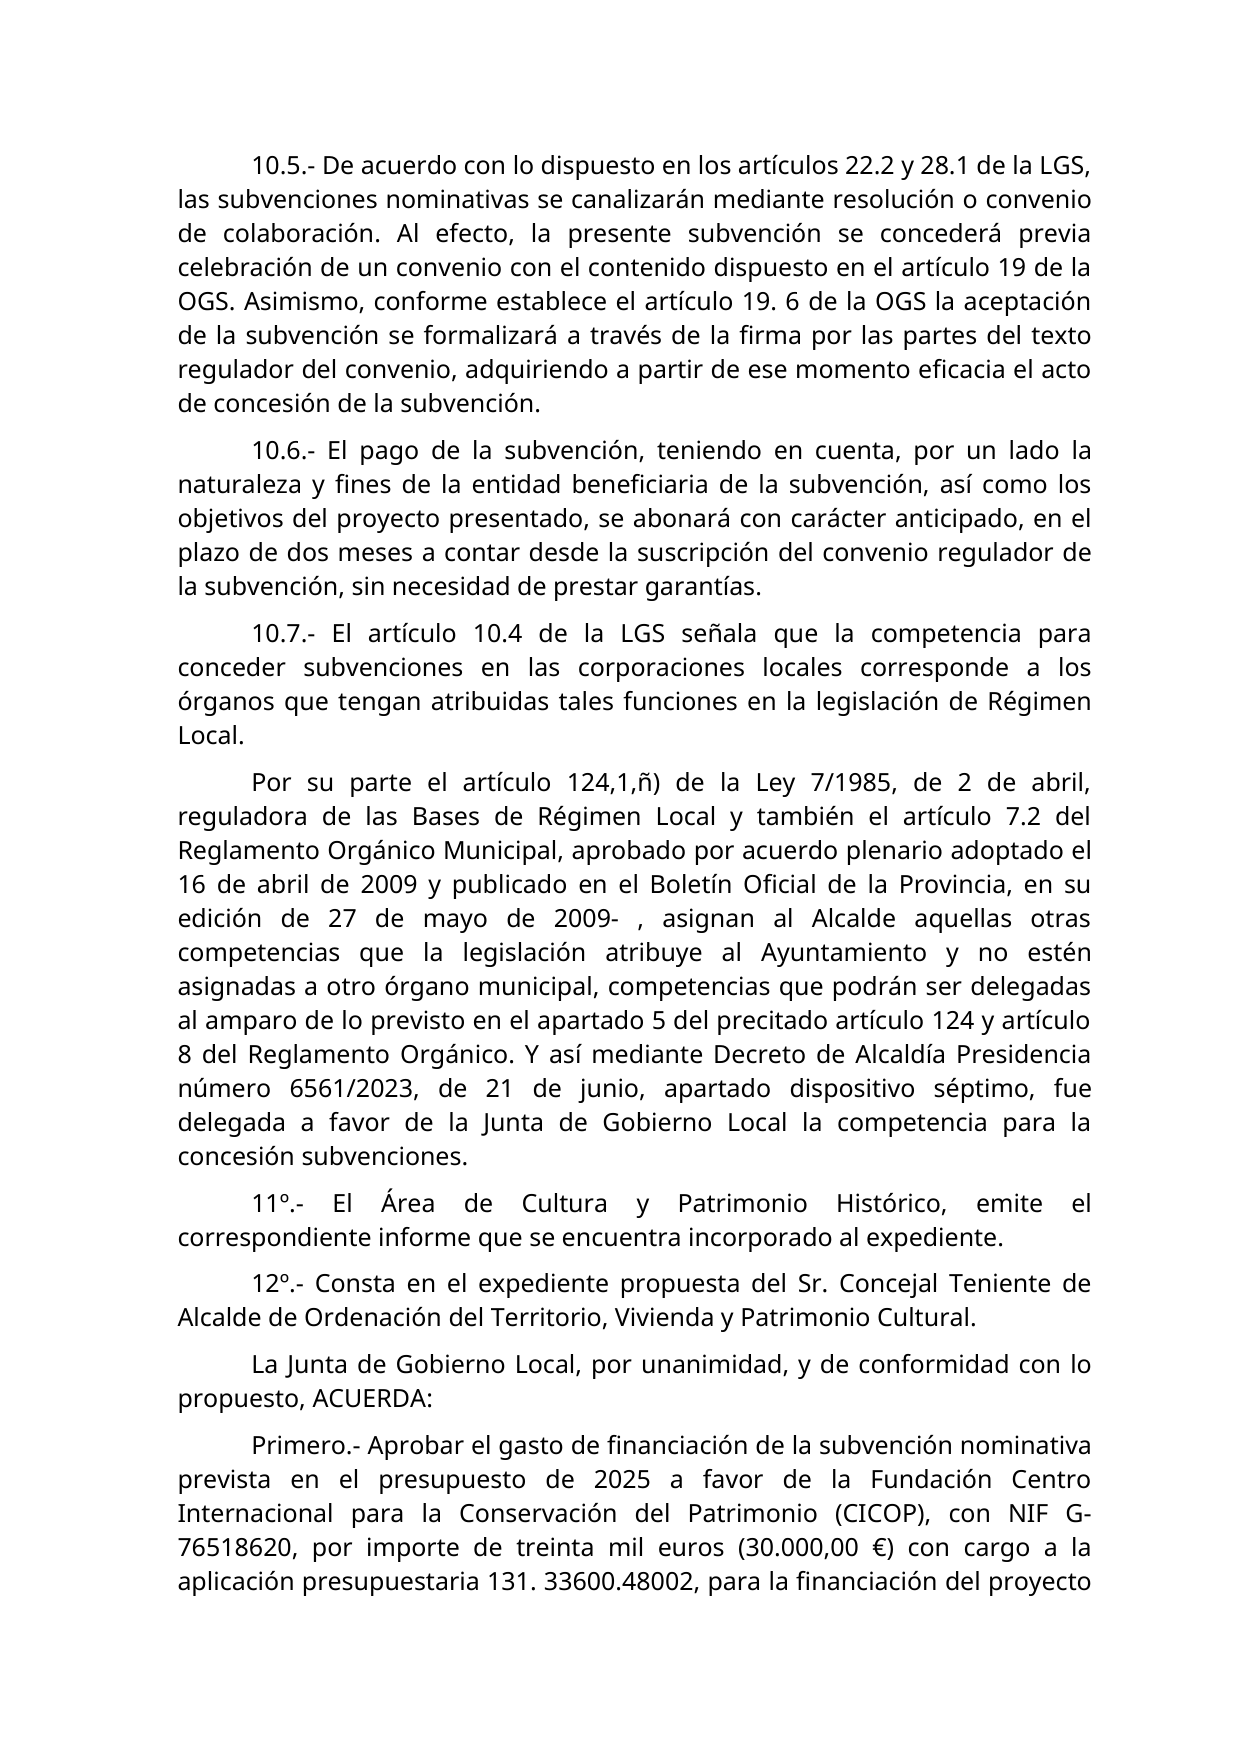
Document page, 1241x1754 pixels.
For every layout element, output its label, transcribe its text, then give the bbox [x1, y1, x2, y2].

text Primero.- Aprobar el gasto de financiación de la subvención nominativa prevista en el presupuesto de 2025 a favor de la Fundación Centro Internacional para la Conservación del Patrimonio (CICOP), con NIF G-76518620, por importe de treinta mil euros (30.000,00 €) con cargo a la aplicación presupuestaria 131. 33600.48002, para la financiación del proyecto [177, 1427, 1093, 1598]
text 10.6.- El pago de la subvención, teniendo en cuenta, por un lado la naturaleza y fines de la entidad beneficiaria de la subvención, así como los objetivos del proyecto presentado, se abonará con carácter anticipado, en el plazo de dos meses a contar desde la suscripción del convenio regulador de la subvención, sin necesidad de prestar garantías. [177, 433, 1093, 603]
text 11º.- El Área de Cultura y Patrimonio Histórico, emite el correspondiente informe que se encuentra incorporado al expediente. [177, 1185, 1093, 1253]
text 10.5.- De acuerdo con lo dispuesto en los artículos 22.2 y 28.1 de la LGS, las subvenciones nominativas se canalizarán mediante resolución o convenio de colaboración. Al efecto, la presente subvención se concederá previa celebración de un convenio con el contenido dispuesto en el artículo 19 de la OGS. Asimismo, conforme establece el artículo 19. 6 de la OGS la aceptación de la subvención se formalizará a través de la firma por las partes del texto regulador del convenio, adquiriendo a partir de ese momento eficacia el acto de concesión de la subvención. [177, 148, 1093, 420]
text 12º.- Consta en el expediente propuesta del Sr. Concejal Teniente de Alcalde de Ordenación del Territorio, Vivienda y Patrimonio Cultural. [177, 1266, 1093, 1334]
text La Junta de Gobierno Local, por unanimidad, y de conformidad con lo propuesto, ACUERDA: [177, 1347, 1093, 1415]
text Por su parte el artículo 124,1,ñ) de la Ley 7/1985, de 2 de abril, reguladora de las Bases de Régimen Local y también el artículo 7.2 del Reglamento Orgánico Municipal, aprobado por acuerdo plenario adoptado el 16 de abril de 2009 y publicado en el Boletín Oficial de la Provincia, en su edición de 27 de mayo de 2009- , asignan al Alcalde aquellas otras competencias que la legislación atribuye al Ayuntamiento y no estén asignadas a otro órgano municipal, competencias que podrán ser delegadas al amparo de lo previsto en el apartado 5 del precitado artículo 124 y artículo 8 del Reglamento Orgánico. Y así mediante Decreto de Alcaldía Presidencia número 6561/2023, de 21 de junio, apartado dispositivo séptimo, fue delegada a favor de la Junta de Gobierno Local la competencia para la concesión subvenciones. [177, 764, 1093, 1173]
text 10.7.- El artículo 10.4 de la LGS señala que la competencia para conceder subvenciones en las corporaciones locales corresponde a los órganos que tengan atribuidas tales funciones en la legislación de Régimen Local. [177, 615, 1093, 752]
